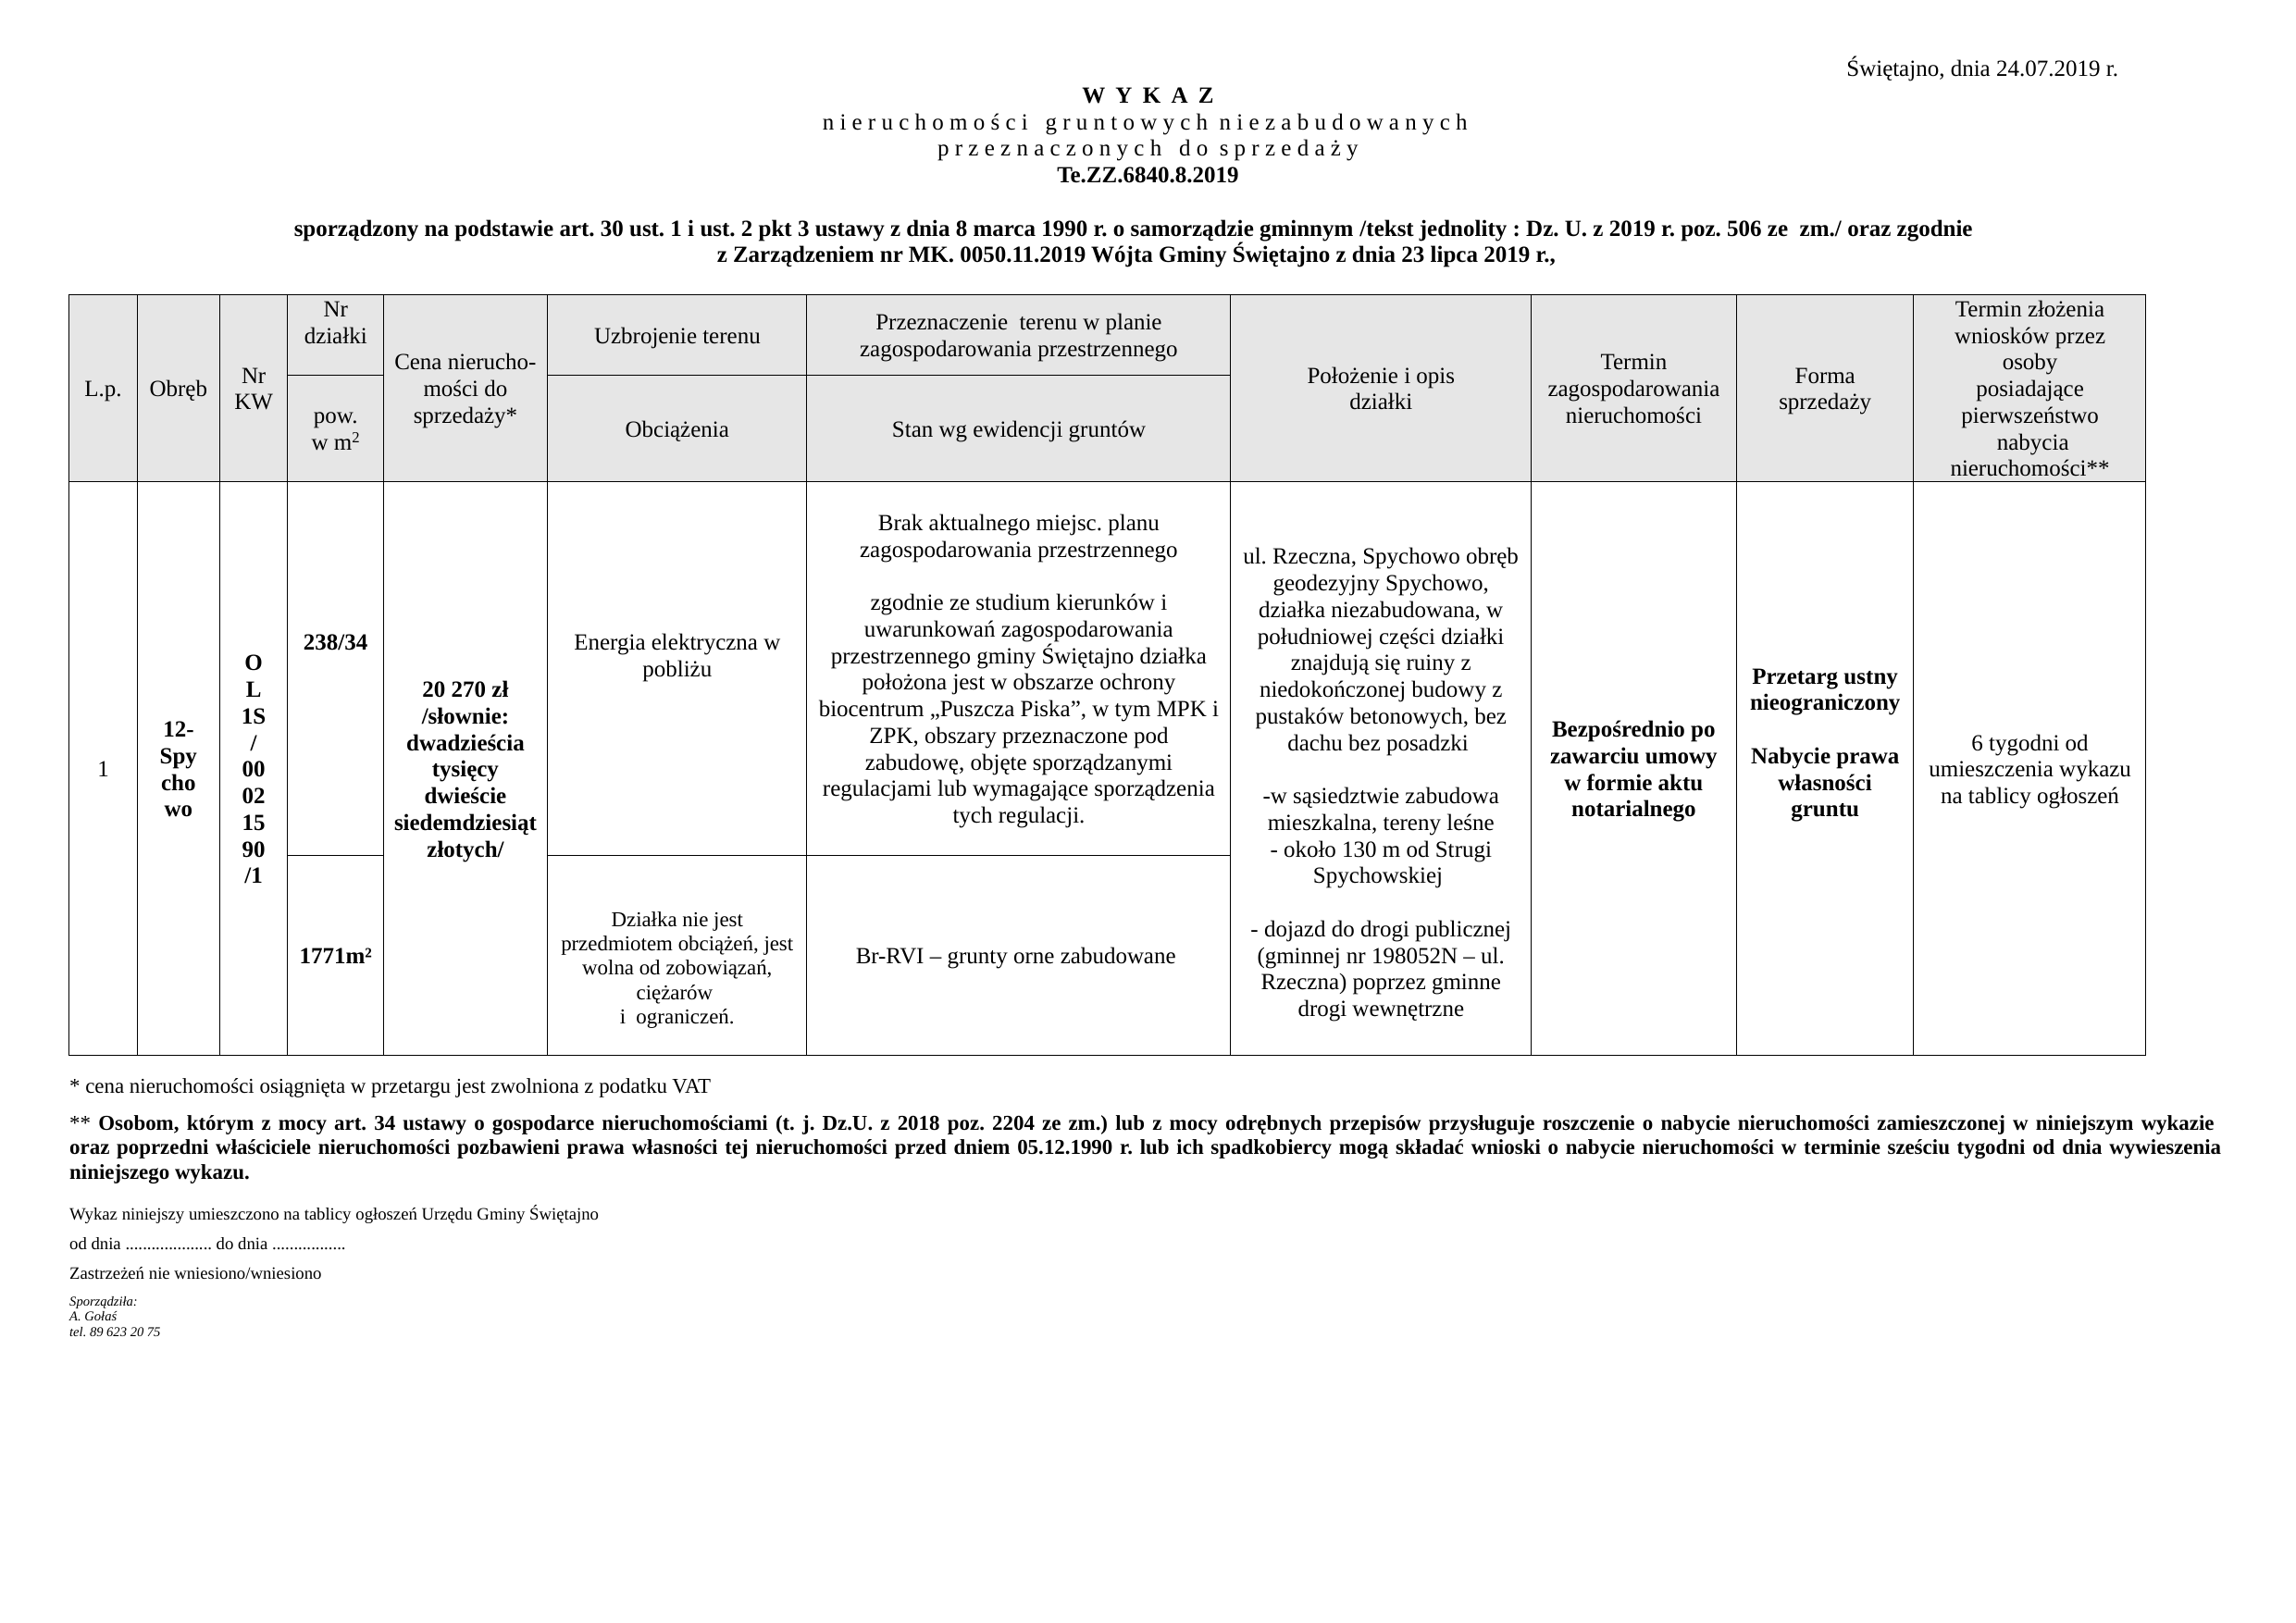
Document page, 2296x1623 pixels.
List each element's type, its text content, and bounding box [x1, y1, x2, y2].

table_cell Przetarg ustny nieograniczony Nabycie prawa własności gruntu [1737, 482, 1913, 1055]
table_cell Bezpośrednio po zawarciu umowy w formie aktu notarialnego [1532, 482, 1736, 1055]
table_header Termin złożenia wniosków przez osoby posiadające pierwszeństwo nabycia nieruchomości** [1914, 295, 2145, 481]
table_header L.p. [69, 295, 137, 481]
table_header Uzbrojenie terenu [548, 295, 806, 375]
text A. Gołaś [69, 1308, 2226, 1324]
text od dnia .................... do dnia ................. [69, 1233, 2226, 1253]
table_cell OL1S/00021590/1 [220, 482, 287, 1055]
table_cell ul. Rzeczna, Spychowo obręb geodezyjny Spychowo, działka niezabudowana, w południowej części działki znajdują się ruiny z niedokończonej budowy z pustaków betonowych, bez dachu bez posadzki -w sąsiedztwie zabudowa mieszkalna, tereny leśne - około 130 m od Strugi Spychowskiej - dojazd do drogi publicznej (gminnej nr 198052N – ul. Rzeczna) poprzez gminne drogi wewnętrzne [1231, 482, 1531, 1055]
table_header Nr działki [288, 295, 383, 375]
table_cell pow. w m2 [288, 376, 383, 481]
text Te.ZZ.6840.8.2019 [69, 161, 2226, 188]
table_cell 20 270 zł /słownie: dwadzieścia tysięcy dwieście siedemdziesiąt złotych/ [384, 482, 547, 1055]
table_header Przeznaczenie terenu w planie zagospodarowania przestrzennego [807, 295, 1230, 375]
table_cell 1771m² [288, 856, 383, 1055]
text W Y K A Z [69, 81, 2226, 108]
text Sporządziła: [69, 1293, 2226, 1308]
table_cell 6 tygodni od umieszczenia wykazu na tablicy ogłoszeń [1914, 482, 2145, 1055]
table_cell 12- Spychowo [138, 482, 219, 1055]
table_cell 1 [69, 482, 137, 1055]
text * cena nieruchomości osiągnięta w przetargu jest zwolniona z podatku VAT [69, 1074, 2226, 1098]
table_header Położenie i opis działki [1231, 295, 1531, 481]
table_header Cena nierucho- mości do sprzedaży* [384, 295, 547, 481]
table_cell Brak aktualnego miejsc. planu zagospodarowania przestrzennego zgodnie ze studium kierunków i uwarunkowań zagospodarowania przestrzennego gminy Świętajno działka położona jest w obszarze ochrony biocentrum „Puszcza Piska”, w tym MPK i ZPK, obszary przeznaczone pod zabudowę, objęte sporządzanymi regulacjami lub wymagające sporządzenia tych regulacji. [807, 482, 1230, 855]
text tel. 89 623 20 75 [69, 1324, 2176, 1340]
table_cell Stan wg ewidencji gruntów [807, 376, 1230, 481]
table_cell 238/34 [288, 482, 383, 855]
table_header Forma sprzedaży [1737, 295, 1913, 481]
table_cell Obciążenia [548, 376, 806, 481]
table_cell Działka nie jest przedmiotem obciążeń, jest wolna od zobowiązań, ciężarów i ograniczeń. [548, 856, 806, 1055]
text ** Osobom, którym z mocy art. 34 ustawy o gospodarce nieruchomościami (t. j. Dz.U. z 2018 poz. 2204 ze zm.) lub z mocy odrębnych przepisów przysługuje roszczenie o nabycie nieruchomości zamieszczonej w niniejszym wykazie oraz poprzedni właściciele nieruchomości pozbawieni prawa własności tej nieruchomości przed dniem 05.12.1990 r. lub ich spadkobiercy mogą składać wnioski o nabycie nieruchomości w terminie sześciu tygodni od dnia wywieszenia niniejszego wykazu. [69, 1110, 2226, 1183]
text sporządzony na podstawie art. 30 ust. 1 i ust. 2 pkt 3 ustawy z dnia 8 marca 1990 r. o samorządzie gminnym /tekst jednolity : Dz. U. z 2019 r. poz. 506 ze zm./ oraz zgodnie z Zarządzeniem nr MK. 0050.11.2019 Wójta Gminy Świętajno z dnia 23 lipca 2019 r., [97, 215, 2176, 267]
table_cell Br-RVI – grunty orne zabudowane [807, 856, 1230, 1055]
table_header Obręb [138, 295, 219, 481]
table_header Termin zagospodarowania nieruchomości [1532, 295, 1736, 481]
text Wykaz niniejszy umieszczono na tablicy ogłoszeń Urzędu Gminy Świętajno [69, 1204, 2226, 1223]
text n i e r u c h o m o ś c i g r u n t o w y c h n i e z a b u d o w a n y c h p r z e z n a c z o n y c h d o s p r z e d a ż y [69, 108, 2226, 161]
text Świętajno, dnia 24.07.2019 r. [69, 55, 2226, 81]
table_header Nr KW [220, 295, 287, 481]
table_cell Energia elektryczna w pobliżu [548, 482, 806, 855]
text Zastrzeżeń nie wniesiono/wniesiono [69, 1263, 2226, 1283]
